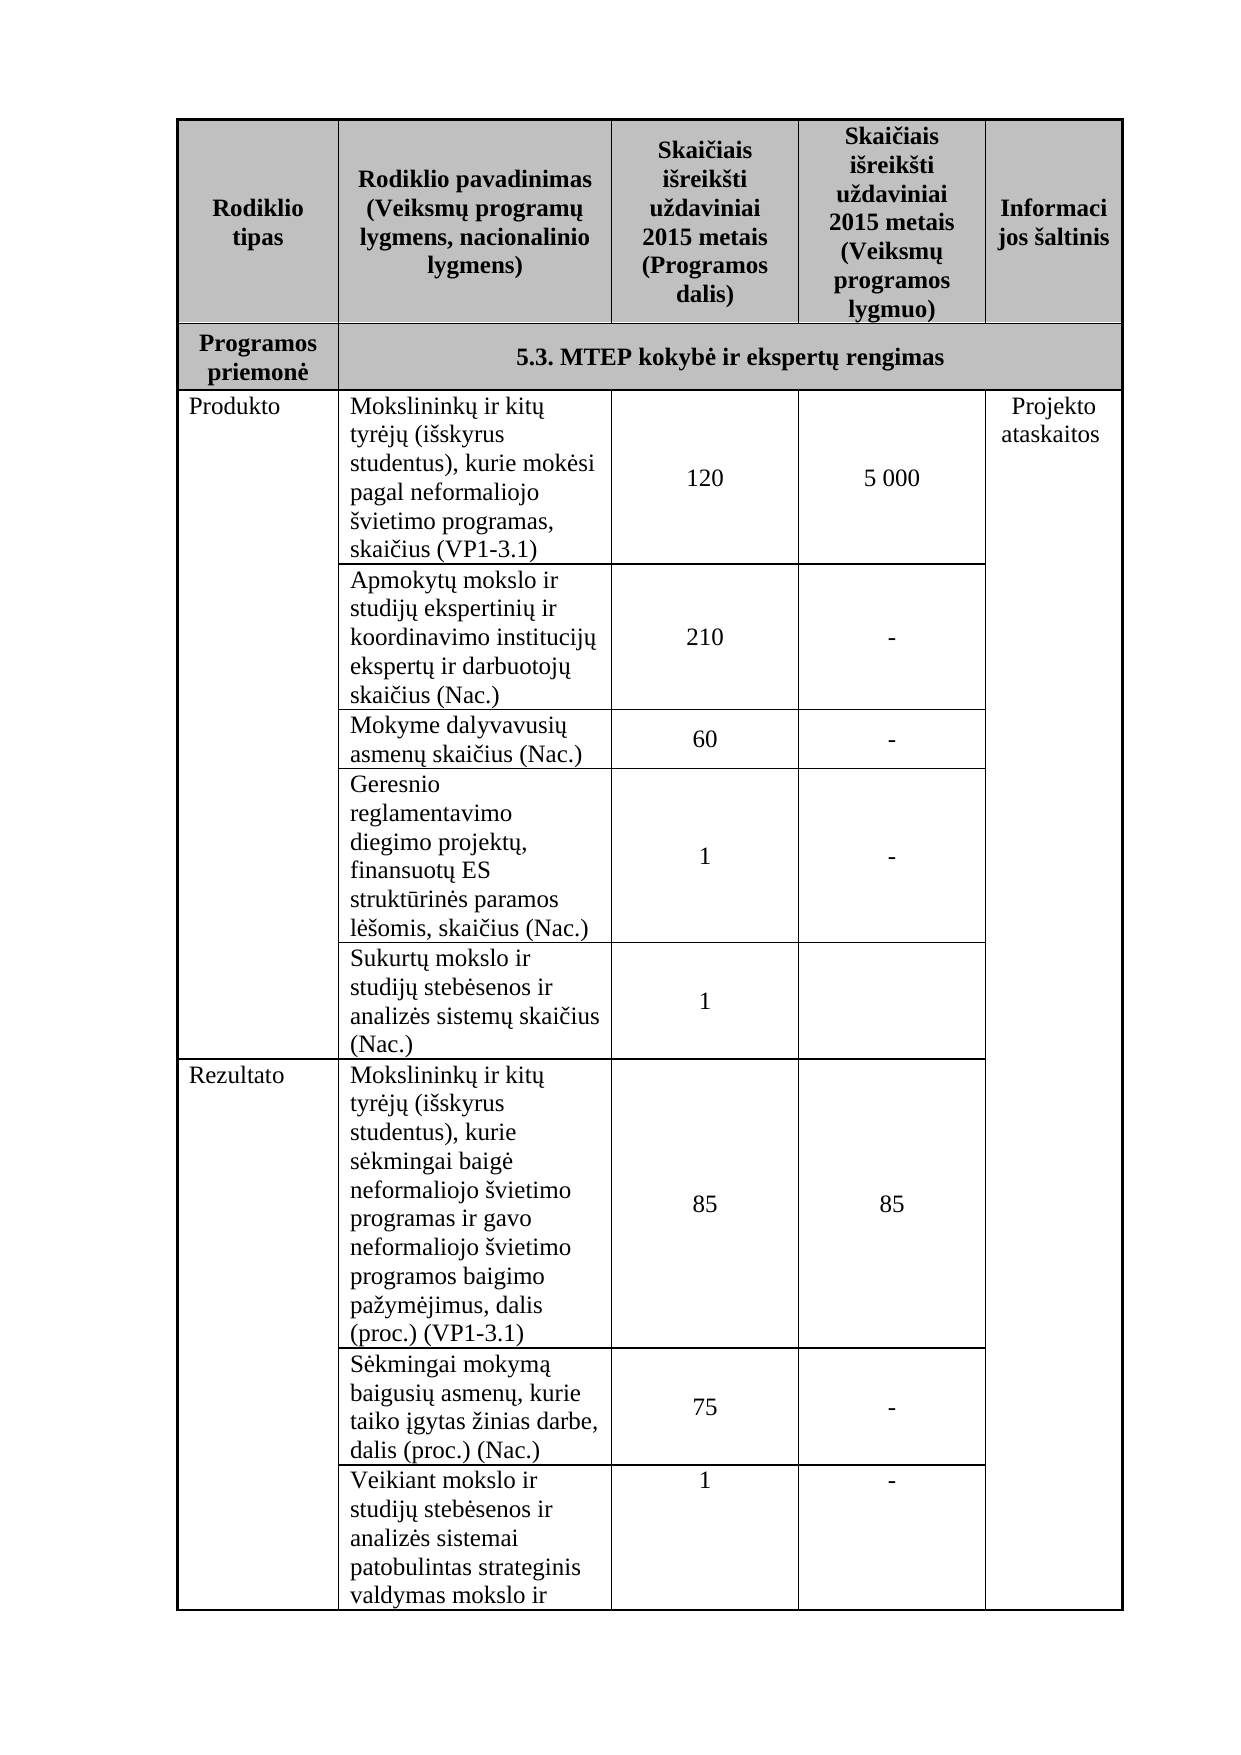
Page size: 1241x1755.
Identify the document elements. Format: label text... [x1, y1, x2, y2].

table_cell 1 [612, 943, 798, 1058]
table_cell Produkto [179, 391, 338, 1058]
table_cell Mokyme dalyvavusių asmenų skaičius (Nac.) [339, 710, 611, 768]
table_cell - [799, 1466, 985, 1609]
table_cell Geresnio reglamentavimo diegimo projektų, finansuotų ES struktūrinės paramos lėšomis, skaičius (Nac.) [339, 769, 611, 942]
table_cell [799, 943, 985, 1058]
table_cell Veikiant mokslo ir studijų stebėsenos ir analizės sistemai patobulintas strateginis valdymas mokslo ir [339, 1466, 611, 1609]
table_cell - [799, 1349, 985, 1464]
table_cell - [799, 769, 985, 942]
table_header Skaičiais išreikšti uždaviniai 2015 metais (Programos dalis) [612, 121, 798, 322]
table_header Rodiklio pavadinimas (Veiksmų programų lygmens, nacionalinio lygmens) [339, 121, 611, 322]
table_cell Apmokytų mokslo ir studijų ekspertinių ir koordinavimo institucijų ekspertų ir darbuotojų skaičius (Nac.) [339, 565, 611, 708]
table_cell Rezultato [179, 1060, 338, 1609]
table_header Skaičiais išreikšti uždaviniai 2015 metais (Veiksmų programos lygmuo) [799, 121, 985, 322]
table_header Informacijos šaltinis [986, 121, 1121, 322]
table_cell - [799, 565, 985, 708]
table_cell 120 [612, 391, 798, 563]
table_cell Mokslininkų ir kitų tyrėjų (išskyrus studentus), kurie sėkmingai baigė neformaliojo švietimo programas ir gavo neformaliojo švietimo programos baigimo pažymėjimus, dalis (proc.) (VP1-3.1) [339, 1060, 611, 1347]
table_cell Projekto ataskaitos [986, 391, 1121, 1609]
table_header Rodiklio tipas [179, 121, 338, 322]
table_cell - [799, 710, 985, 768]
table_cell 85 [612, 1060, 798, 1347]
table_cell 85 [799, 1060, 985, 1347]
table_cell 5 000 [799, 391, 985, 563]
table_cell Mokslininkų ir kitų tyrėjų (išskyrus studentus), kurie mokėsi pagal neformaliojo švietimo programas, skaičius (VP1-3.1) [339, 391, 611, 563]
table_cell 210 [612, 565, 798, 708]
table_cell 1 [612, 1466, 798, 1609]
table_cell Sukurtų mokslo ir studijų stebėsenos ir analizės sistemų skaičius (Nac.) [339, 943, 611, 1058]
table_cell 5.3. MTEP kokybė ir ekspertų rengimas [339, 324, 1121, 389]
table_cell Sėkmingai mokymą baigusių asmenų, kurie taiko įgytas žinias darbe, dalis (proc.) (Nac.) [339, 1349, 611, 1464]
table_cell 60 [612, 710, 798, 768]
table_cell 1 [612, 769, 798, 942]
table_cell Programos priemonė [179, 324, 338, 389]
table_cell 75 [612, 1349, 798, 1464]
